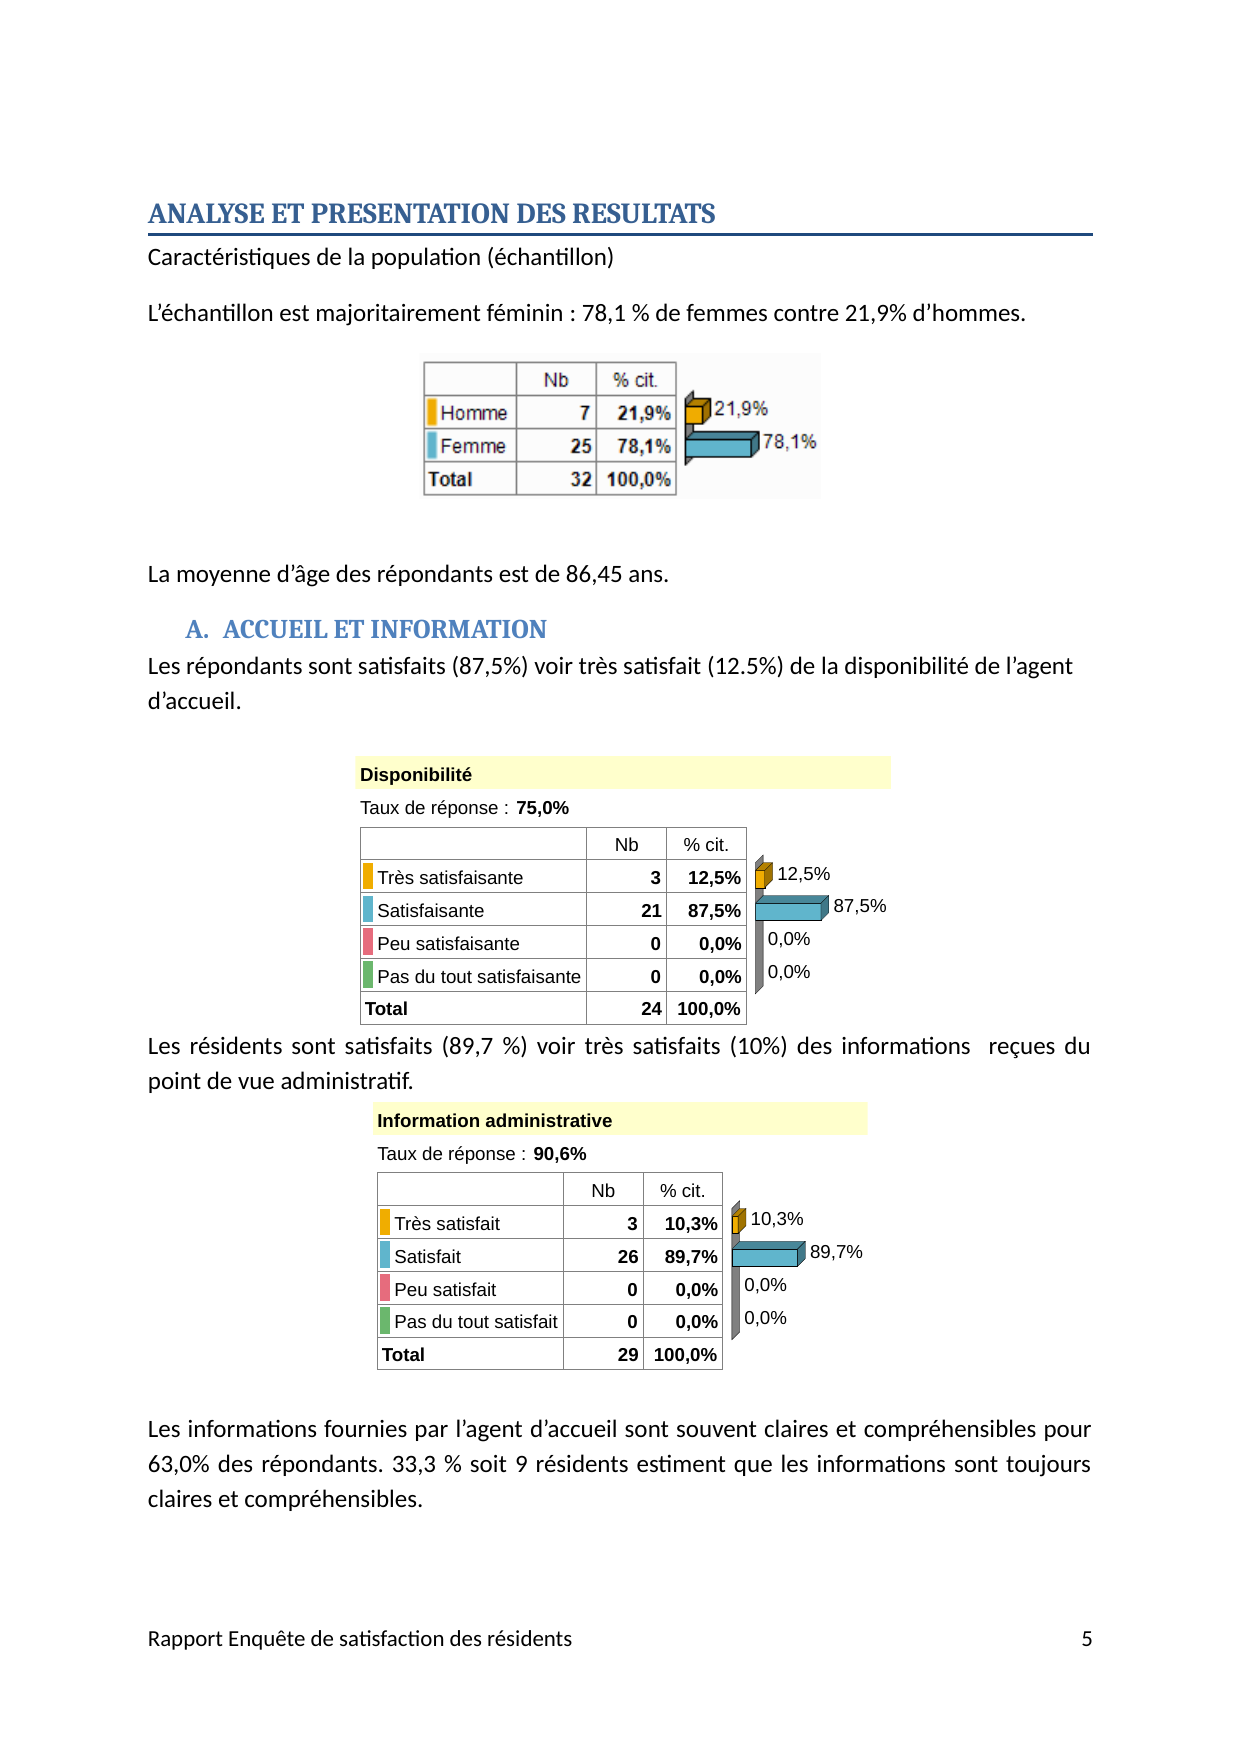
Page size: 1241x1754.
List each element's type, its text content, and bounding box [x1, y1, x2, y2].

subtitle ACCUEIL ET INFORMATION [185, 614, 1093, 645]
text Les informations fournies par l’agent d’accueil sont souvent claires et compréhensibles pour 63,0% des répondants. 33,3 % soit 9 résidents estiment que les informations sont toujours claires et compréhensibles. [148, 1413, 1093, 1514]
subtitle ANALYSE ET PRESENTATION DES RESULTATS [148, 198, 1093, 233]
picture [419, 353, 821, 499]
table_header [350, 755, 897, 1030]
text La moyenne d’âge des répondants est de 86,45 ans. [148, 558, 1093, 589]
text Caractéristiques de la population (échantillon) [148, 241, 1093, 272]
text L’échantillon est majoritairement féminin : 78,1 % de femmes contre 21,9% d’hommes. [148, 297, 1093, 328]
text Les résidents sont satisfaits (89,7 %) voir très satisfaits (10%) des informations reçues du point de vue administratif. [148, 1030, 1093, 1095]
text Les répondants sont satisfaits (87,5%) voir très satisfait (12.5%) de la disponibilité de l’agent d’accueil. [148, 650, 1093, 715]
